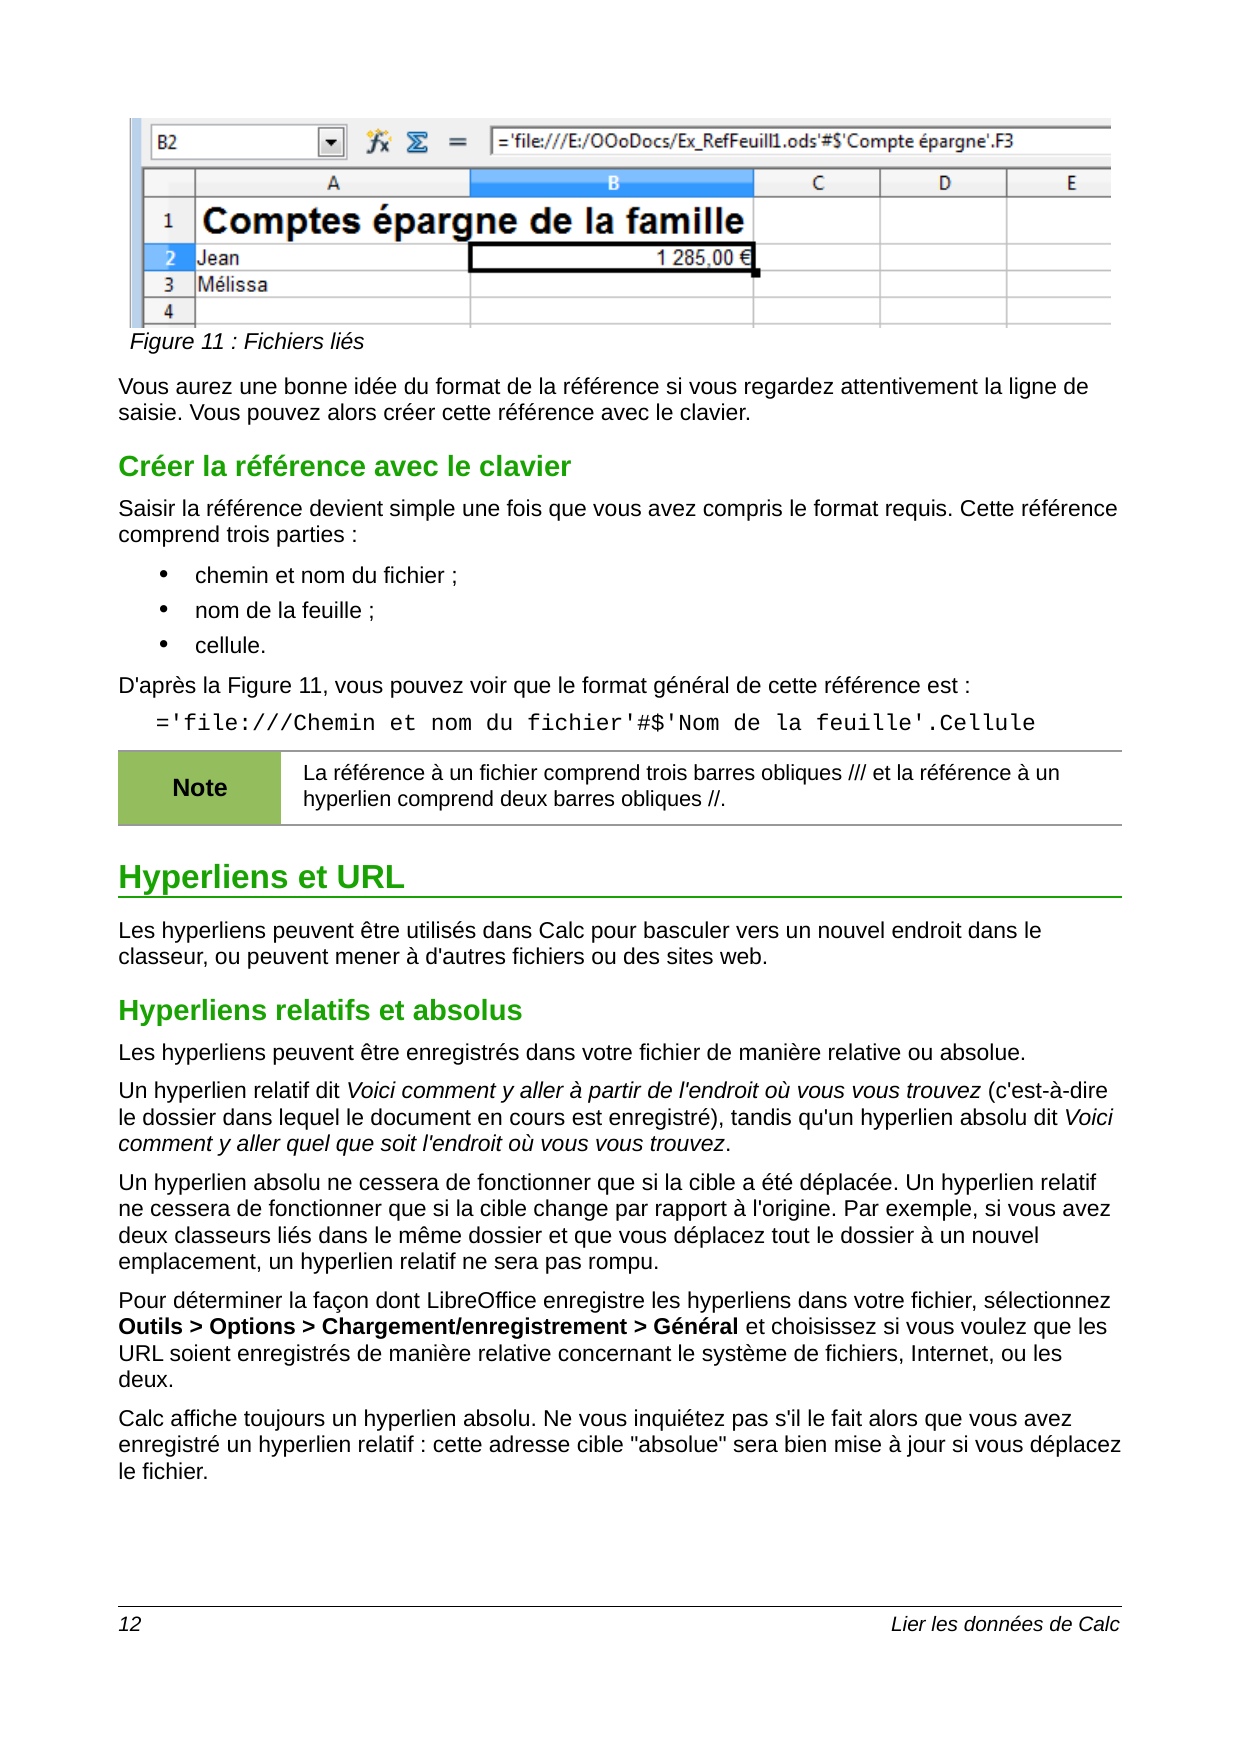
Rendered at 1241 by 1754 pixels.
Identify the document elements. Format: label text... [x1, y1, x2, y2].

text Figure 11 : Fichiers liés [129, 328, 1111, 354]
text Les hyperliens peuvent être enregistrés dans votre fichier de manière relative ou absolue. [118, 1039, 1122, 1065]
text Saisir la référence devient simple une fois que vous avez compris le format requis. Cette référence comprend trois parties : [118, 494, 1122, 547]
list cellule. [156, 631, 1122, 660]
table_header La référence à un fichier comprend trois barres obliques /// et la référence à un hyperlien comprend deux barres obliques //. [281, 752, 1122, 824]
subtitle Créer la référence avec le clavier [118, 449, 1122, 482]
list nom de la feuille ; [156, 595, 1122, 624]
text D'après la Figure 11, vous pouvez voir que le format général de cette référence est : [118, 672, 1122, 698]
text Les hyperliens peuvent être utilisés dans Calc pour basculer vers un nouvel endroit dans le classeur, ou peuvent mener à d'autres fichiers ou des sites web. [118, 917, 1122, 970]
text Pour déterminer la façon dont LibreOffice enregistre les hyperliens dans votre fichier, sélectionnez Outils > Options > Chargement/enregistrement > Général et choisissez si vous voulez que les URL soient enregistrés de manière relative concernant le système de fichiers, Internet, ou les deux. [118, 1287, 1122, 1392]
picture [129, 118, 1111, 328]
text Un hyperlien absolu ne cessera de fonctionner que si la cible a été déplacée. Un hyperlien relatif ne cessera de fonctionner que si la cible change par rapport à l'origine. Par exemple, si vous avez deux classeurs liés dans le même dossier et que vous déplacez tout le dossier à un nouvel emplacement, un hyperlien relatif ne sera pas rompu. [118, 1169, 1122, 1274]
subtitle Hyperliens et URL [118, 858, 1122, 896]
subtitle Hyperliens relatifs et absolus [118, 993, 1122, 1026]
text Un hyperlien relatif dit Voici comment y aller à partir de l'endroit où vous vous trouvez (c'est-à-dire le dossier dans lequel le document en cours est enregistré), tandis qu'un hyperlien absolu dit Voici comment y aller quel que soit l'endroit où vous vous trouvez. [118, 1077, 1122, 1157]
text Vous aurez une bonne idée du format de la référence si vous regardez attentivement la ligne de saisie. Vous pouvez alors créer cette référence avec le clavier. [118, 373, 1122, 426]
table_header Note [118, 752, 281, 824]
list chemin et nom du fichier ; [156, 560, 1122, 589]
text Calc affiche toujours un hyperlien absolu. Ne vous inquiétez pas s'il le fait alors que vous avez enregistré un hyperlien relatif : cette adresse cible "absolue" sera bien mise à jour si vous déplacez le fichier. [118, 1405, 1122, 1484]
text ='file:///Chemin et nom du fichier'#$'Nom de la feuille'.Cellule [156, 711, 1122, 737]
